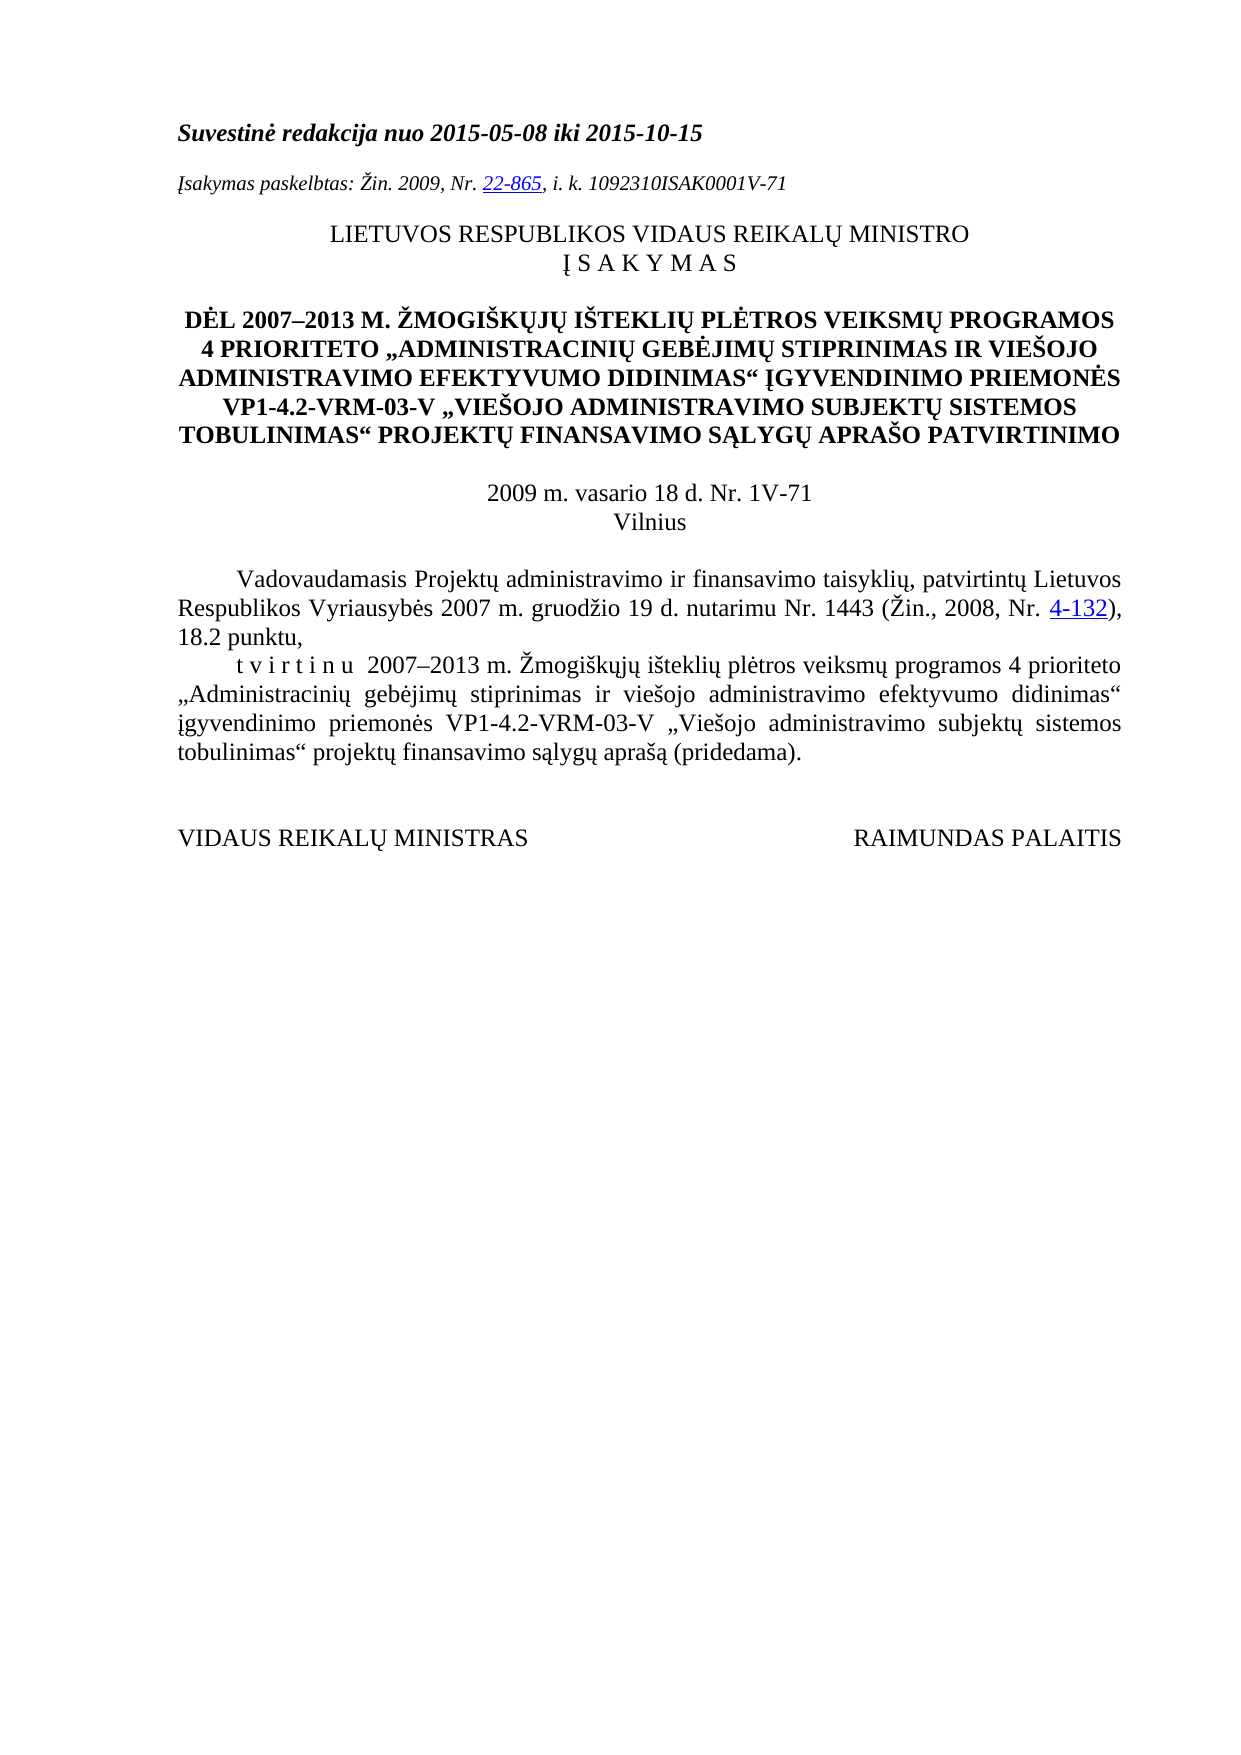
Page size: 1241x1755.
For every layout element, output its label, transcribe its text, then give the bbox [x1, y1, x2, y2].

text 2009 m. vasario 18 d. Nr. 1V-71 [177, 478, 1122, 507]
text Vilnius [177, 507, 1122, 535]
text LIETUVOS RESPUBLIKOS VIDAUS REIKALŲ MINISTRO [177, 219, 1122, 248]
text DĖL 2007–2013 M. ŽMOGIŠKŲJŲ IŠTEKLIŲ PLĖTROS VEIKSMŲ PROGRAMOS 4 PRIORITETO „ADMINISTRACINIŲ GEBĖJIMŲ STIPRINIMAS IR VIEŠOJO ADMINISTRAVIMO EFEKTYVUMO DIDINIMAS“ ĮGYVENDINIMO PRIEMONĖS VP1-4.2-VRM-03-V „VIEŠOJO ADMINISTRAVIMO SUBJEKTŲ SISTEMOS TOBULINIMAS“ PROJEKTŲ FINANSAVIMO SĄLYGŲ APRAŠO PATVIRTINIMO [177, 305, 1122, 449]
text ĮSAKYMAS [177, 248, 1122, 277]
text Suvestinė redakcija nuo 2015-05-08 iki 2015-10-15 [177, 118, 1122, 147]
text Vadovaudamasis Projektų administravimo ir finansavimo taisyklių, patvirtintų Lietuvos Respublikos Vyriausybės 2007 m. gruodžio 19 d. nutarimu Nr. 1443 (Žin., 2008, Nr. 4-132), 18.2 punktu, [177, 564, 1122, 650]
text VIDAUS REIKALŲ MINISTRAS RAIMUNDAS PALAITIS [177, 823, 1122, 852]
text tvirtinu 2007–2013 m. Žmogiškųjų išteklių plėtros veiksmų programos 4 prioriteto „Administracinių gebėjimų stiprinimas ir viešojo administravimo efektyvumo didinimas“ įgyvendinimo priemonės VP1-4.2-VRM-03-V „Viešojo administravimo subjektų sistemos tobulinimas“ projektų finansavimo sąlygų aprašą (pridedama). [177, 650, 1122, 765]
text Įsakymas paskelbtas: Žin. 2009, Nr. 22-865, i. k. 1092310ISAK0001V-71 [177, 171, 1122, 195]
